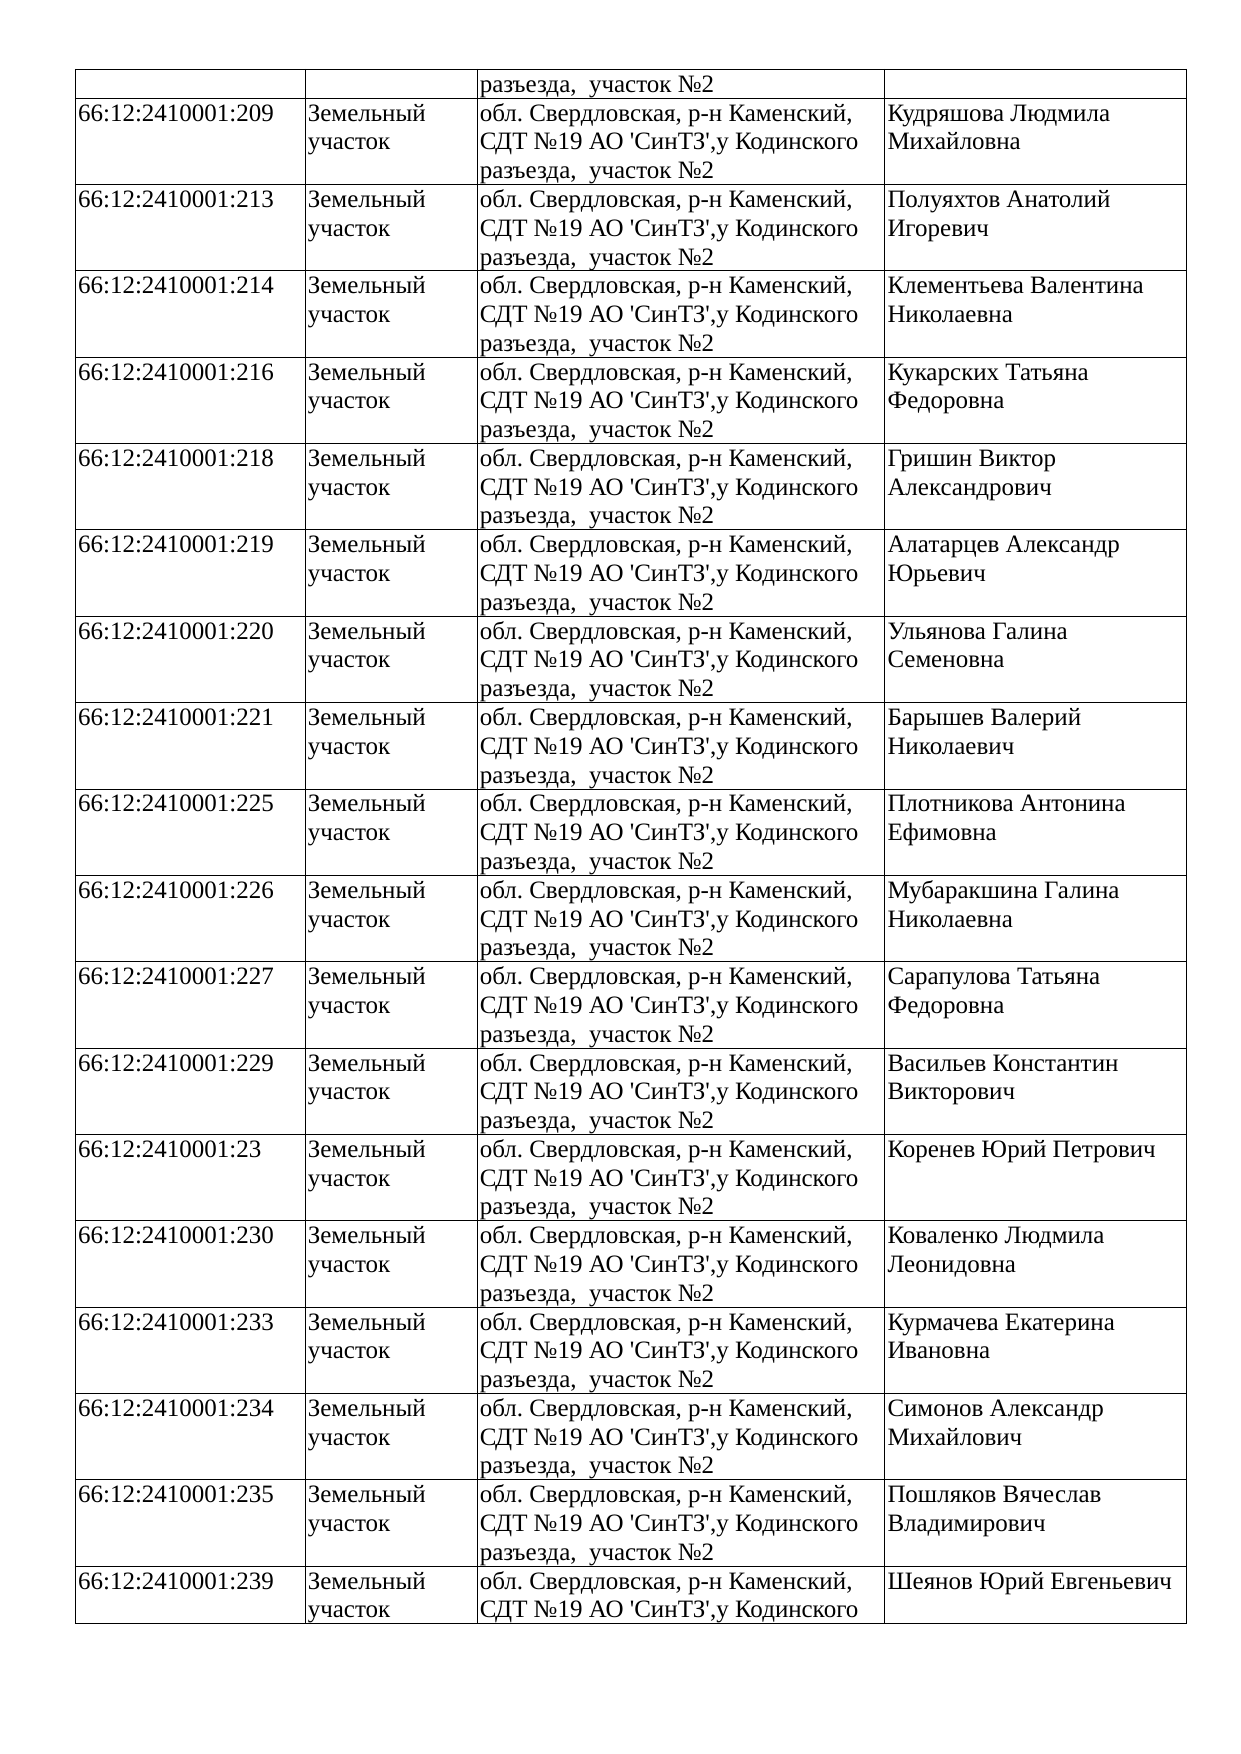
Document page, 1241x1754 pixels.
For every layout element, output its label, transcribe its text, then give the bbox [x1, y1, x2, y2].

table_cell Коренев Юрий Петрович [885, 1135, 1186, 1220]
table_cell [306, 70, 477, 98]
table_cell Земельный участок [306, 1308, 477, 1393]
table_cell Земельный участок [306, 790, 477, 875]
table_cell Земельный участок [306, 444, 477, 529]
table_cell разъезда, участок №2 [478, 70, 884, 98]
table_cell Земельный участок [306, 99, 477, 184]
table_cell Васильев Константин Викторович [885, 1049, 1186, 1134]
table_cell обл. Свердловская, р-н Каменский, СДТ №19 АО 'СинТЗ',у Кодинского [478, 1567, 884, 1623]
table_cell 66:12:2410001:23 [76, 1135, 305, 1220]
table_cell [885, 70, 1186, 98]
table_cell Пошляков Вячеслав Владимирович [885, 1480, 1186, 1566]
table_cell Симонов Александр Михайлович [885, 1394, 1186, 1479]
table_cell Земельный участок [306, 1394, 477, 1479]
table_cell обл. Свердловская, р-н Каменский, СДТ №19 АО 'СинТЗ',у Кодинского разъезда, участок №2 [478, 617, 884, 702]
table_cell 66:12:2410001:233 [76, 1308, 305, 1393]
table_cell 66:12:2410001:225 [76, 790, 305, 875]
table_cell 66:12:2410001:209 [76, 99, 305, 184]
table_cell Земельный участок [306, 1480, 477, 1566]
table_cell Земельный участок [306, 1221, 477, 1307]
table_cell обл. Свердловская, р-н Каменский, СДТ №19 АО 'СинТЗ',у Кодинского разъезда, участок №2 [478, 1221, 884, 1307]
table_cell Курмачева Екатерина Ивановна [885, 1308, 1186, 1393]
table_cell обл. Свердловская, р-н Каменский, СДТ №19 АО 'СинТЗ',у Кодинского разъезда, участок №2 [478, 530, 884, 616]
table_cell обл. Свердловская, р-н Каменский, СДТ №19 АО 'СинТЗ',у Кодинского разъезда, участок №2 [478, 185, 884, 270]
table_cell 66:12:2410001:216 [76, 358, 305, 443]
table_cell 66:12:2410001:235 [76, 1480, 305, 1566]
table_cell Клементьева Валентина Николаевна [885, 271, 1186, 357]
table_cell Земельный участок [306, 358, 477, 443]
table_cell 66:12:2410001:214 [76, 271, 305, 357]
table_cell Земельный участок [306, 876, 477, 961]
table_cell 66:12:2410001:229 [76, 1049, 305, 1134]
table_cell обл. Свердловская, р-н Каменский, СДТ №19 АО 'СинТЗ',у Кодинского разъезда, участок №2 [478, 271, 884, 357]
table_cell 66:12:2410001:218 [76, 444, 305, 529]
table_cell Кудряшова Людмила Михайловна [885, 99, 1186, 184]
table_cell Земельный участок [306, 271, 477, 357]
table_cell 66:12:2410001:234 [76, 1394, 305, 1479]
table_cell обл. Свердловская, р-н Каменский, СДТ №19 АО 'СинТЗ',у Кодинского разъезда, участок №2 [478, 99, 884, 184]
table_cell 66:12:2410001:213 [76, 185, 305, 270]
table_cell Земельный участок [306, 703, 477, 788]
table_cell обл. Свердловская, р-н Каменский, СДТ №19 АО 'СинТЗ',у Кодинского разъезда, участок №2 [478, 962, 884, 1047]
table_cell Земельный участок [306, 617, 477, 702]
table_cell обл. Свердловская, р-н Каменский, СДТ №19 АО 'СинТЗ',у Кодинского разъезда, участок №2 [478, 358, 884, 443]
table_cell Земельный участок [306, 962, 477, 1047]
table_cell Земельный участок [306, 1049, 477, 1134]
table_cell 66:12:2410001:230 [76, 1221, 305, 1307]
table_cell 66:12:2410001:239 [76, 1567, 305, 1623]
table_cell Земельный участок [306, 530, 477, 616]
table_cell обл. Свердловская, р-н Каменский, СДТ №19 АО 'СинТЗ',у Кодинского разъезда, участок №2 [478, 444, 884, 529]
table_cell Гришин Виктор Александрович [885, 444, 1186, 529]
table_cell Шеянов Юрий Евгеньевич [885, 1567, 1186, 1623]
table_cell 66:12:2410001:219 [76, 530, 305, 616]
table_cell Плотникова Антонина Ефимовна [885, 790, 1186, 875]
table_cell обл. Свердловская, р-н Каменский, СДТ №19 АО 'СинТЗ',у Кодинского разъезда, участок №2 [478, 1049, 884, 1134]
table_cell Полуяхтов Анатолий Игоревич [885, 185, 1186, 270]
table_cell обл. Свердловская, р-н Каменский, СДТ №19 АО 'СинТЗ',у Кодинского разъезда, участок №2 [478, 876, 884, 961]
table_cell Земельный участок [306, 185, 477, 270]
table_cell Сарапулова Татьяна Федоровна [885, 962, 1186, 1047]
table_cell Ульянова Галина Семеновна [885, 617, 1186, 702]
table_cell обл. Свердловская, р-н Каменский, СДТ №19 АО 'СинТЗ',у Кодинского разъезда, участок №2 [478, 1135, 884, 1220]
table_cell 66:12:2410001:220 [76, 617, 305, 702]
table_cell 66:12:2410001:227 [76, 962, 305, 1047]
table_cell Земельный участок [306, 1135, 477, 1220]
table_cell Кукарских Татьяна Федоровна [885, 358, 1186, 443]
table_cell Алатарцев Александр Юрьевич [885, 530, 1186, 616]
table_cell обл. Свердловская, р-н Каменский, СДТ №19 АО 'СинТЗ',у Кодинского разъезда, участок №2 [478, 1308, 884, 1393]
table_cell обл. Свердловская, р-н Каменский, СДТ №19 АО 'СинТЗ',у Кодинского разъезда, участок №2 [478, 1480, 884, 1566]
table_cell Барышев Валерий Николаевич [885, 703, 1186, 788]
table_cell обл. Свердловская, р-н Каменский, СДТ №19 АО 'СинТЗ',у Кодинского разъезда, участок №2 [478, 703, 884, 788]
table_cell [76, 70, 305, 98]
table_cell 66:12:2410001:226 [76, 876, 305, 961]
table_cell Земельный участок [306, 1567, 477, 1623]
table_cell Мубаракшина Галина Николаевна [885, 876, 1186, 961]
table_cell 66:12:2410001:221 [76, 703, 305, 788]
table_cell Коваленко Людмила Леонидовна [885, 1221, 1186, 1307]
table_cell обл. Свердловская, р-н Каменский, СДТ №19 АО 'СинТЗ',у Кодинского разъезда, участок №2 [478, 1394, 884, 1479]
table_cell обл. Свердловская, р-н Каменский, СДТ №19 АО 'СинТЗ',у Кодинского разъезда, участок №2 [478, 790, 884, 875]
